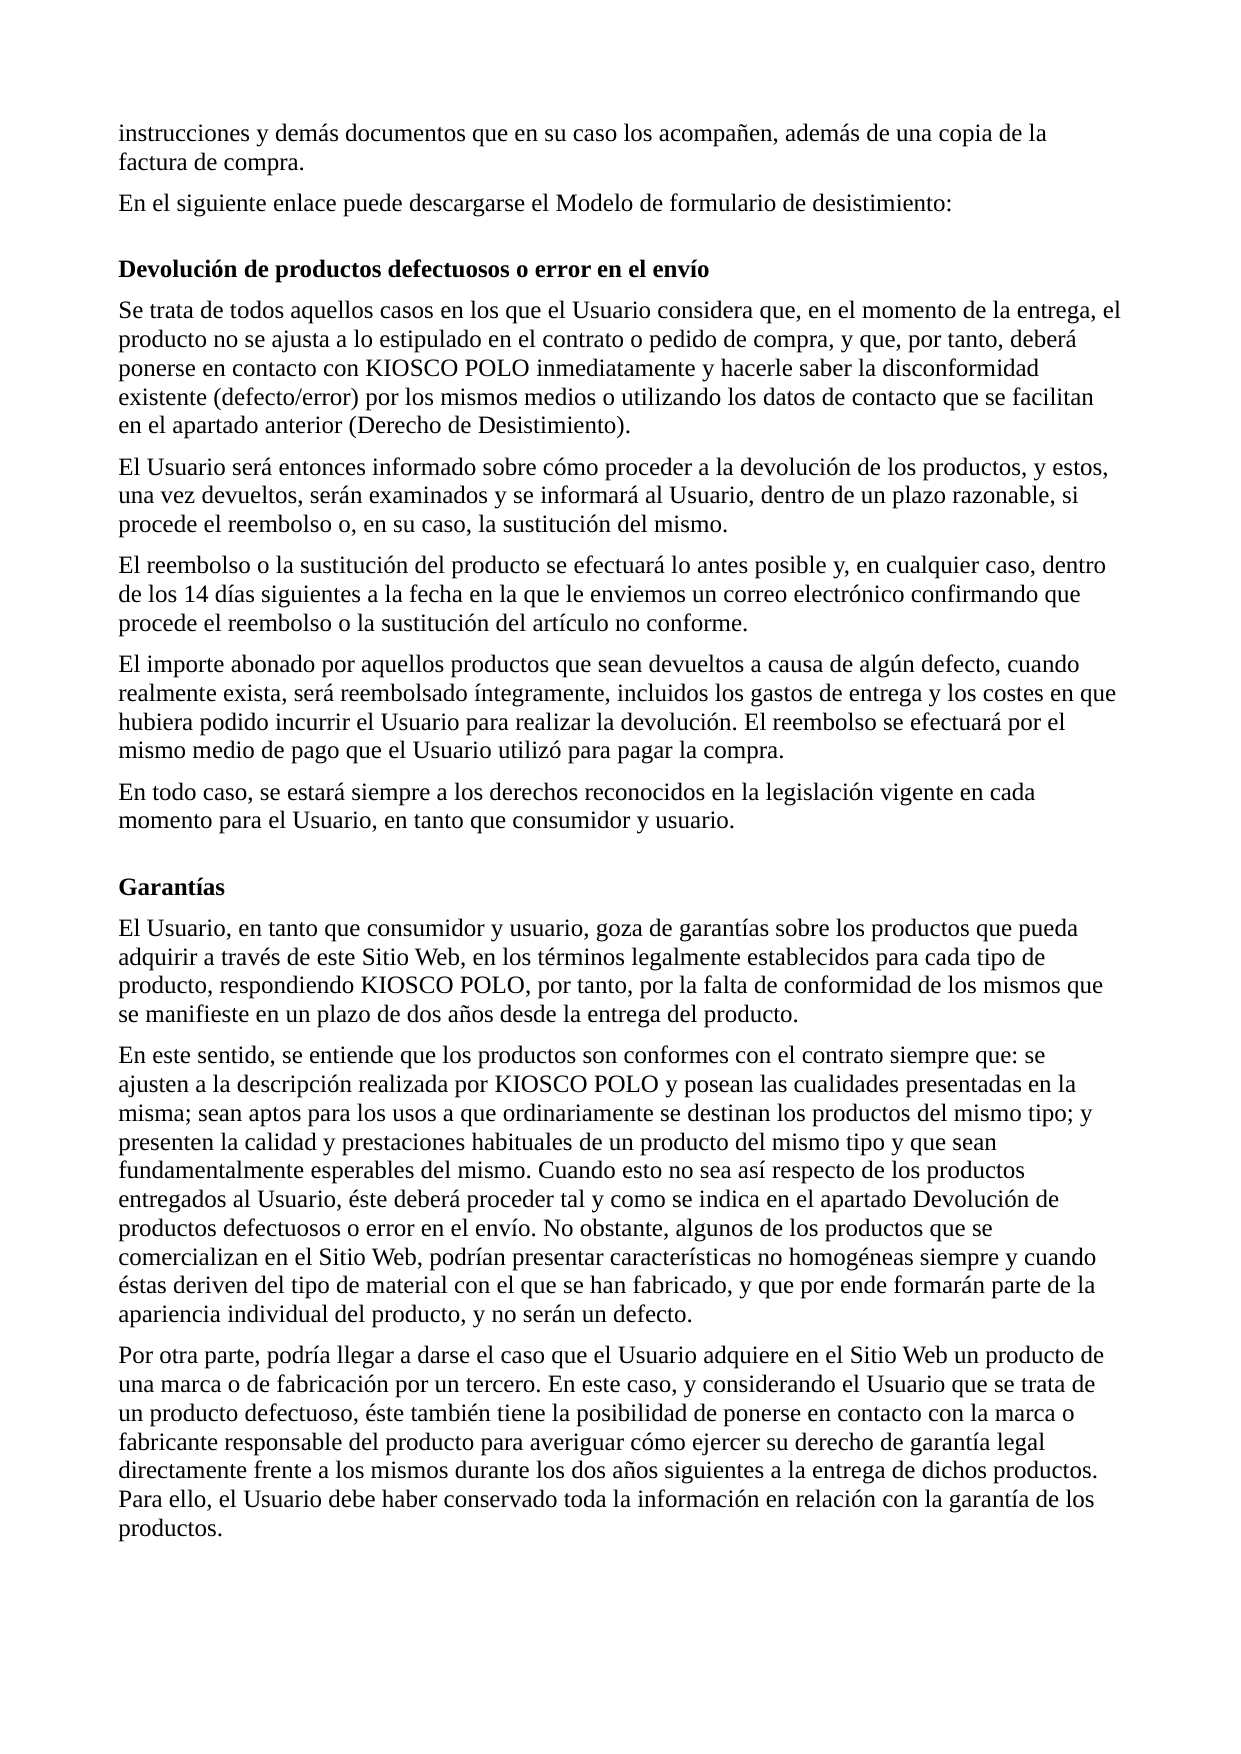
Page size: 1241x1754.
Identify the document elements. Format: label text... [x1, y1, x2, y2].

text En todo caso, se estará siempre a los derechos reconocidos en la legislación vigente en cada momento para el Usuario, en tanto que consumidor y usuario. [118, 777, 1122, 834]
text El Usuario, en tanto que consumidor y usuario, goza de garantías sobre los productos que pueda adquirir a través de este Sitio Web, en los términos legalmente establecidos para cada tipo de producto, respondiendo KIOSCO POLO, por tanto, por la falta de conformidad de los mismos que se manifieste en un plazo de dos años desde la entrega del producto. [118, 913, 1122, 1028]
text El Usuario será entonces informado sobre cómo proceder a la devolución de los productos, y estos, una vez devueltos, serán examinados y se informará al Usuario, dentro de un plazo razonable, si procede el reembolso o, en su caso, la sustitución del mismo. [118, 452, 1122, 538]
text El reembolso o la sustitución del producto se efectuará lo antes posible y, en cualquier caso, dentro de los 14 días siguientes a la fecha en la que le enviemos un correo electrónico confirmando que procede el reembolso o la sustitución del artículo no conforme. [118, 551, 1122, 637]
text instrucciones y demás documentos que en su caso los acompañen, además de una copia de la factura de compra. [118, 118, 1122, 176]
subtitle Garantías [118, 872, 1122, 901]
text Se trata de todos aquellos casos en los que el Usuario considera que, en el momento de la entrega, el producto no se ajusta a lo estipulado en el contrato o pedido de compra, y que, por tanto, deberá ponerse en contacto con KIOSCO POLO inmediatamente y hacerle saber la disconformidad existente (defecto/error) por los mismos medios o utilizando los datos de contacto que se facilitan en el apartado anterior (Derecho de Desistimiento). [118, 296, 1122, 439]
text El importe abonado por aquellos productos que sean devueltos a causa de algún defecto, cuando realmente exista, será reembolsado íntegramente, incluidos los gastos de entrega y los costes en que hubiera podido incurrir el Usuario para realizar la devolución. El reembolso se efectuará por el mismo medio de pago que el Usuario utilizó para pagar la compra. [118, 649, 1122, 764]
text En este sentido, se entiende que los productos son conformes con el contrato siempre que: se ajusten a la descripción realizada por KIOSCO POLO y posean las cualidades presentadas en la misma; sean aptos para los usos a que ordinariamente se destinan los productos del mismo tipo; y presenten la calidad y prestaciones habituales de un producto del mismo tipo y que sean fundamentalmente esperables del mismo. Cuando esto no sea así respecto de los productos entregados al Usuario, éste deberá proceder tal y como se indica en el apartado Devolución de productos defectuosos o error en el envío. No obstante, algunos de los productos que se comercializan en el Sitio Web, podrían presentar características no homogéneas siempre y cuando éstas deriven del tipo de material con el que se han fabricado, y que por ende formarán parte de la apariencia individual del producto, y no serán un defecto. [118, 1041, 1122, 1328]
text Por otra parte, podría llegar a darse el caso que el Usuario adquiere en el Sitio Web un producto de una marca o de fabricación por un tercero. En este caso, y considerando el Usuario que se trata de un producto defectuoso, éste también tiene la posibilidad de ponerse en contacto con la marca o fabricante responsable del producto para averiguar cómo ejercer su derecho de garantía legal directamente frente a los mismos durante los dos años siguientes a la entrega de dichos productos. Para ello, el Usuario debe haber conservado toda la información en relación con la garantía de los productos. [118, 1341, 1122, 1542]
text En el siguiente enlace puede descargarse el Modelo de formulario de desistimiento: [118, 188, 1122, 217]
subtitle Devolución de productos defectuosos o error en el envío [118, 254, 1122, 283]
